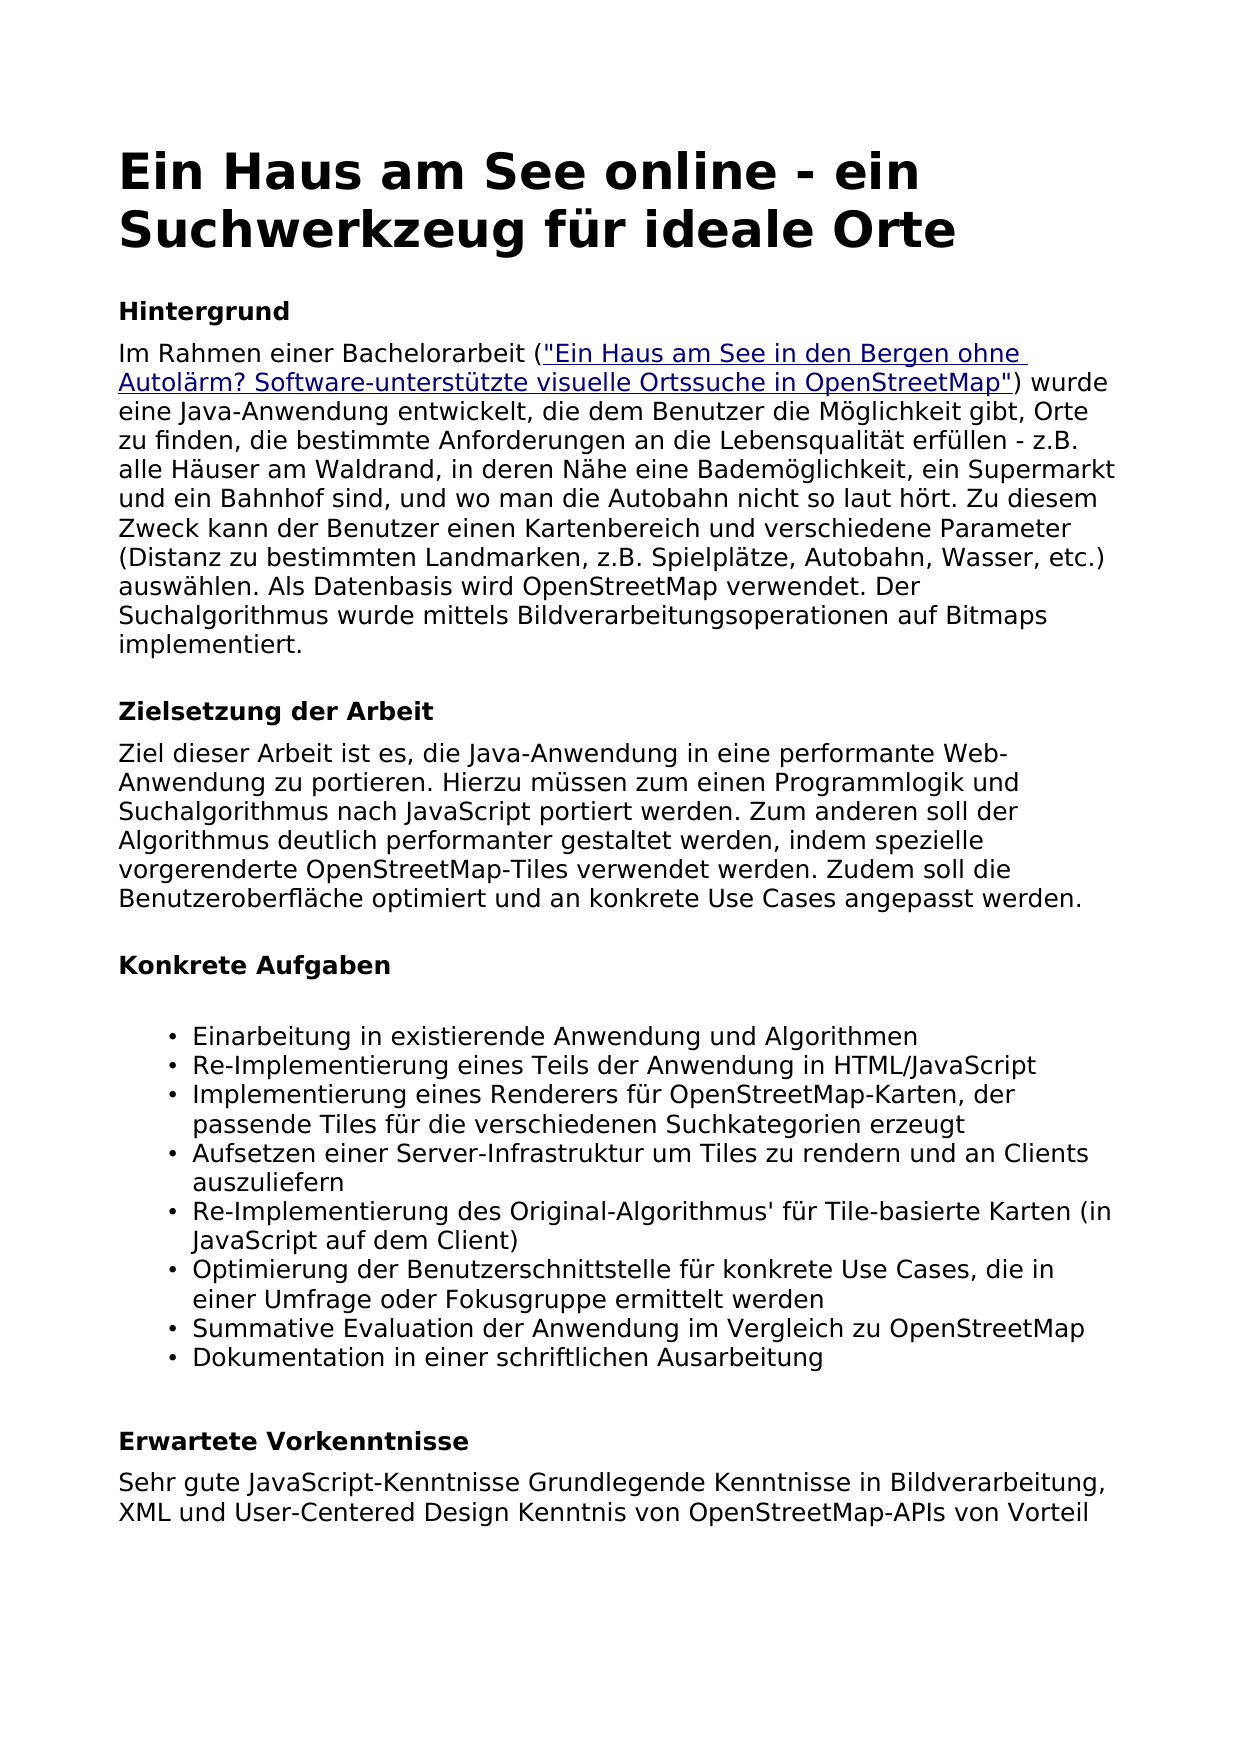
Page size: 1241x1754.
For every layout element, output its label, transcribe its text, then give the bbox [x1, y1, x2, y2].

subtitle Hintergrund [118, 297, 1122, 326]
text Ziel dieser Arbeit ist es, die Java-Anwendung in eine performante Web-Anwendung zu portieren. Hierzu müssen zum einen Programmlogik und Suchalgorithmus nach JavaScript portiert werden. Zum anderen soll der Algorithmus deutlich performanter gestaltet werden, indem spezielle vorgerenderte OpenStreetMap-Tiles verwendet werden. Zudem soll die Benutzeroberfläche optimiert und an konkrete Use Cases angepasst werden. [118, 739, 1122, 914]
list Implementierung eines Renderers für OpenStreetMap-Karten, der passende Tiles für die verschiedenen Suchkategorien erzeugt [177, 1081, 1122, 1139]
subtitle Ein Haus am See online - ein Suchwerkzeug für ideale Orte [118, 143, 1122, 259]
list Re-Implementierung eines Teils der Anwendung in HTML/JavaScript [177, 1052, 1122, 1081]
list Aufsetzen einer Server-Infrastruktur um Tiles zu rendern und an Clients auszuliefern [177, 1139, 1122, 1197]
subtitle Konkrete Aufgaben [118, 951, 1122, 980]
text Im Rahmen einer Bachelorarbeit ("Ein Haus am See in den Bergen ohne Autolärm? Software-unterstützte visuelle Ortssuche in OpenStreetMap") wurde eine Java-Anwendung entwickelt, die dem Benutzer die Möglichkeit gibt, Orte zu finden, die bestimmte Anforderungen an die Lebensqualität erfüllen - z.B. alle Häuser am Waldrand, in deren Nähe eine Bademöglichkeit, ein Supermarkt und ein Bahnhof sind, und wo man die Autobahn nicht so laut hört. Zu diesem Zweck kann der Benutzer einen Kartenbereich und verschiedene Parameter (Distanz zu bestimmten Landmarken, z.B. Spielplätze, Autobahn, Wasser, etc.) auswählen. Als Datenbasis wird OpenStreetMap verwendet. Der Suchalgorithmus wurde mittels Bildverarbeitungsoperationen auf Bitmaps implementiert. [118, 339, 1122, 659]
list Summative Evaluation der Anwendung im Vergleich zu OpenStreetMap [177, 1314, 1122, 1343]
list Optimierung der Benutzerschnittstelle für konkrete Use Cases, die in einer Umfrage oder Fokusgruppe ermittelt werden [177, 1256, 1122, 1314]
subtitle Zielsetzung der Arbeit [118, 697, 1122, 726]
list Dokumentation in einer schriftlichen Ausarbeitung [177, 1343, 1122, 1372]
list Einarbeitung in existierende Anwendung und Algorithmen [177, 1022, 1122, 1052]
subtitle Erwartete Vorkenntnisse [118, 1427, 1122, 1456]
list Re-Implementierung des Original-Algorithmus' für Tile-basierte Karten (in JavaScript auf dem Client) [177, 1197, 1122, 1256]
text Sehr gute JavaScript-Kenntnisse Grundlegende Kenntnisse in Bildverarbeitung, XML und User-Centered Design Kenntnis von OpenStreetMap-APIs von Vorteil [118, 1468, 1122, 1527]
